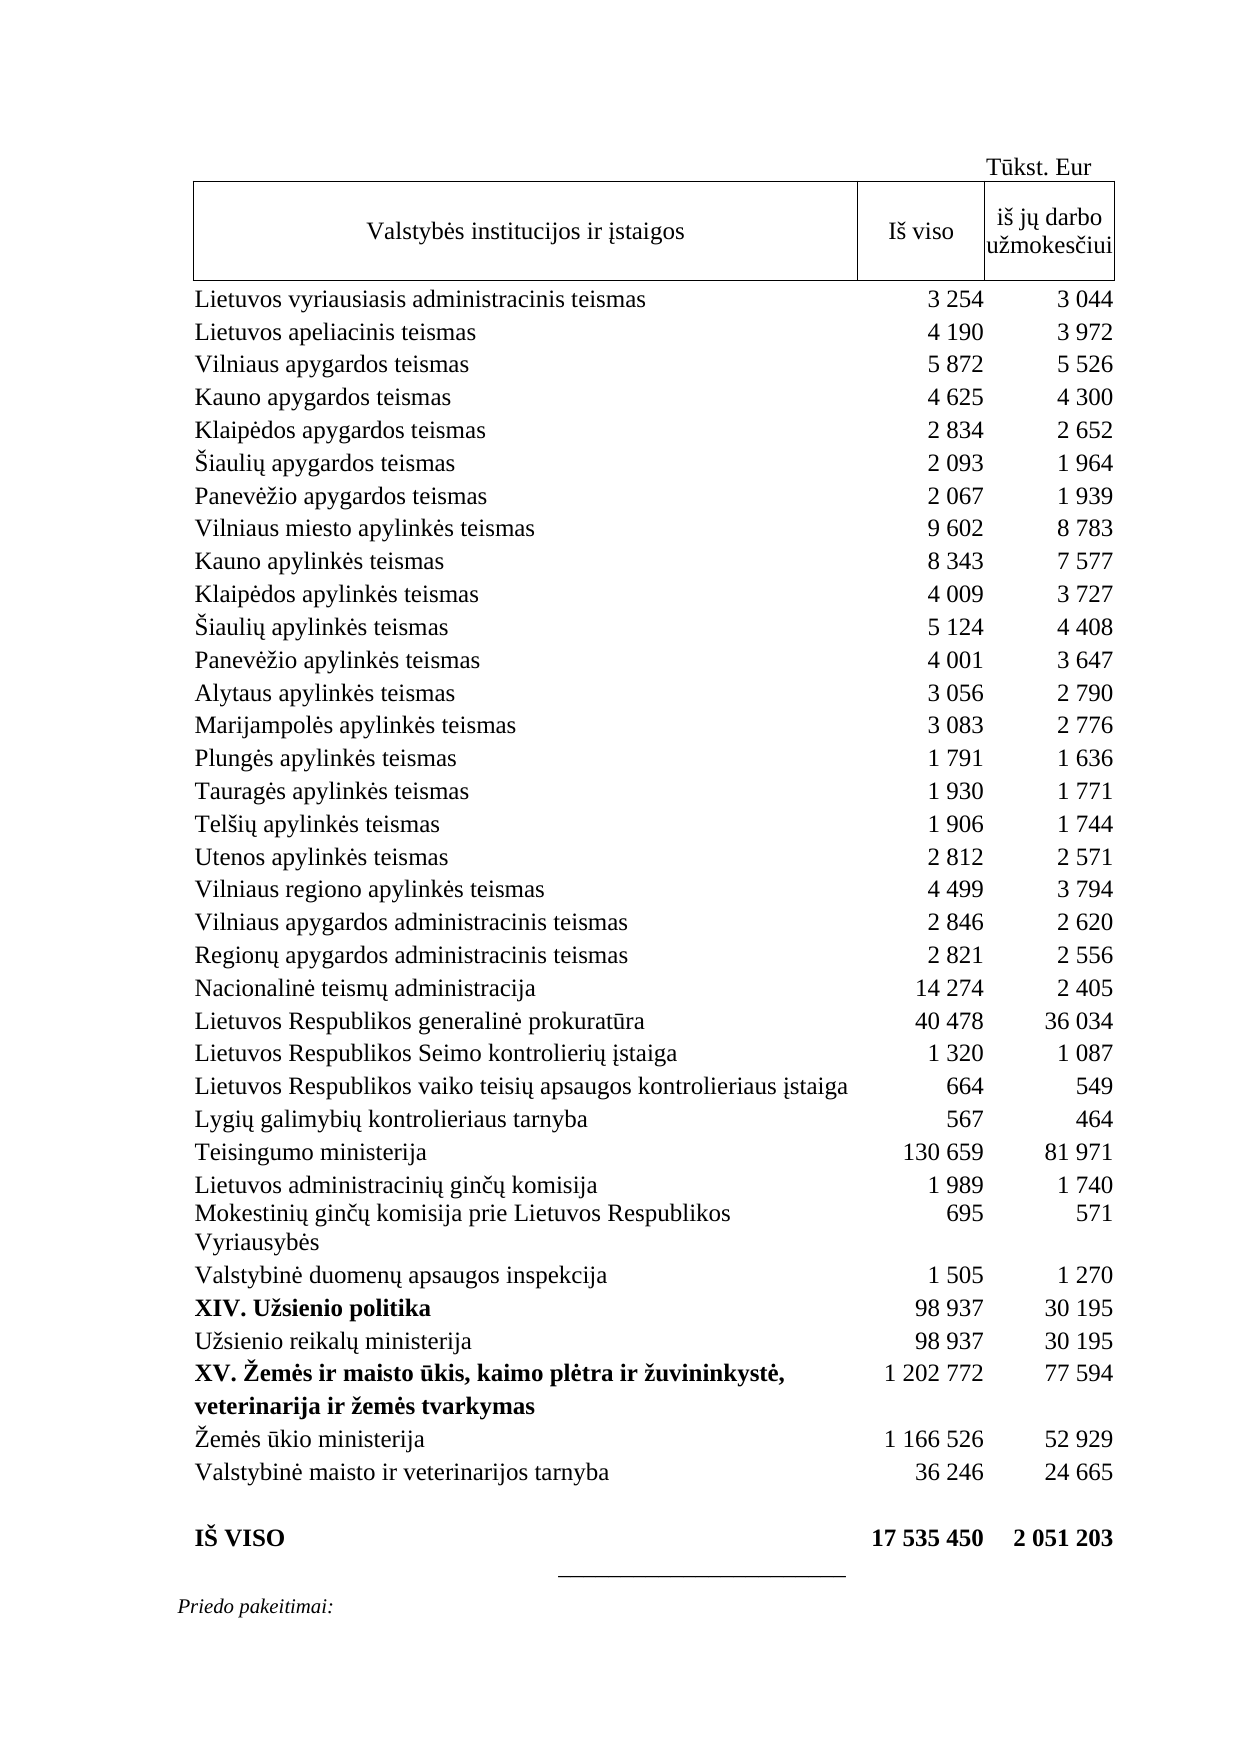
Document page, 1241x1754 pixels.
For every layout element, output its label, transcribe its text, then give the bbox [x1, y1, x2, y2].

table_cell 3 727 [985, 575, 1114, 608]
table_cell Valstybės institucijos ir įstaigos [194, 182, 857, 280]
table_cell Šiaulių apylinkės teismas [193, 608, 858, 641]
table_cell [985, 1387, 1114, 1420]
table_cell Šiaulių apygardos teismas [193, 444, 858, 477]
table_cell 1 270 [985, 1256, 1114, 1289]
table_cell Telšių apylinkės teismas [193, 805, 858, 838]
table_cell XIV. Užsienio politika [193, 1289, 858, 1322]
table_cell [858, 1486, 984, 1518]
text Priedo pakeitimai: [177, 1594, 1152, 1618]
table_cell 30 195 [985, 1322, 1114, 1354]
table_cell 2 067 [858, 477, 984, 509]
table_cell Panevėžio apygardos teismas [193, 477, 858, 509]
table_cell Vilniaus apygardos administracinis teismas [193, 903, 858, 936]
table_cell Vilniaus regiono apylinkės teismas [193, 870, 858, 903]
table_cell 7 577 [985, 542, 1114, 575]
table_cell 5 526 [985, 345, 1114, 378]
table_cell 4 499 [858, 870, 984, 903]
table_cell 8 783 [985, 510, 1114, 542]
table_cell 40 478 [858, 1002, 984, 1034]
table_cell 2 821 [858, 936, 984, 969]
table_cell 1 930 [858, 772, 984, 805]
table_cell 36 246 [858, 1453, 984, 1486]
table_cell 1 087 [985, 1035, 1114, 1067]
table_cell 5 872 [858, 345, 984, 378]
table_cell Lietuvos vyriausiasis administracinis teismas [193, 281, 858, 313]
table_cell 464 [985, 1100, 1114, 1133]
table_header [858, 148, 984, 181]
table_cell Kauno apygardos teismas [193, 378, 858, 411]
table_cell 4 300 [985, 378, 1114, 411]
table_cell Regionų apygardos administracinis teismas [193, 936, 858, 969]
table_cell Vilniaus miesto apylinkės teismas [193, 510, 858, 542]
table_cell Vilniaus apygardos teismas [193, 345, 858, 378]
table_cell 1 740 [985, 1166, 1114, 1198]
table_cell 695 [858, 1199, 984, 1256]
table_cell Valstybinė duomenų apsaugos inspekcija [193, 1256, 858, 1289]
table_cell 30 195 [985, 1289, 1114, 1322]
table_cell 1 989 [858, 1166, 984, 1198]
table_cell 2 571 [985, 838, 1114, 870]
table_cell iš jų darbo užmokesčiui [985, 182, 1114, 280]
table_cell 2 556 [985, 936, 1114, 969]
table_cell Utenos apylinkės teismas [193, 838, 858, 870]
table_cell 8 343 [858, 542, 984, 575]
table_cell 2 620 [985, 903, 1114, 936]
table_cell Lietuvos administracinių ginčų komisija [193, 1166, 858, 1198]
table_cell 2 846 [858, 903, 984, 936]
table_cell Tauragės apylinkės teismas [193, 772, 858, 805]
table_cell 9 602 [858, 510, 984, 542]
table_cell XV. Žemės ir maisto ūkis, kaimo plėtra ir žuvininkystė, [193, 1355, 858, 1387]
table_cell Nacionalinė teismų administracija [193, 969, 858, 1002]
table_cell 1 636 [985, 739, 1114, 772]
table_cell 3 044 [985, 281, 1114, 313]
table_cell 4 625 [858, 378, 984, 411]
table_cell 24 665 [985, 1453, 1114, 1486]
table_cell 2 790 [985, 674, 1114, 706]
table_cell 664 [858, 1067, 984, 1100]
table_cell Plungės apylinkės teismas [193, 739, 858, 772]
table_cell 549 [985, 1067, 1114, 1100]
table_cell Klaipėdos apygardos teismas [193, 411, 858, 444]
table_cell 77 594 [985, 1355, 1114, 1387]
table_cell 3 794 [985, 870, 1114, 903]
table_cell 98 937 [858, 1322, 984, 1354]
table_cell Lietuvos Respublikos vaiko teisių apsaugos kontrolieriaus įstaiga [193, 1067, 858, 1100]
table_cell 3 056 [858, 674, 984, 706]
table_cell Lietuvos Respublikos generalinė prokuratūra [193, 1002, 858, 1034]
table_cell 2 051 203 [985, 1519, 1114, 1551]
table_cell 1 791 [858, 739, 984, 772]
table_cell 1 166 526 [858, 1420, 984, 1453]
table_cell 1 202 772 [858, 1355, 984, 1387]
table_cell 14 274 [858, 969, 984, 1002]
table_cell [193, 1486, 858, 1518]
text _______________________ [177, 1551, 1152, 1580]
table_cell Užsienio reikalų ministerija [193, 1322, 858, 1354]
table_cell Iš viso [858, 182, 984, 280]
table_cell 4 408 [985, 608, 1114, 641]
table_cell [858, 1387, 984, 1420]
table_cell 1 744 [985, 805, 1114, 838]
table_cell IŠ VISO [193, 1519, 858, 1551]
table_cell 98 937 [858, 1289, 984, 1322]
table_cell veterinarija ir žemės tvarkymas [193, 1387, 858, 1420]
table_cell Lietuvos Respublikos Seimo kontrolierių įstaiga [193, 1035, 858, 1067]
table_cell 3 972 [985, 313, 1114, 345]
table_cell 4 190 [858, 313, 984, 345]
table_cell Valstybinė maisto ir veterinarijos tarnyba [193, 1453, 858, 1486]
table_cell 36 034 [985, 1002, 1114, 1034]
table_cell Lietuvos apeliacinis teismas [193, 313, 858, 345]
table_cell 2 812 [858, 838, 984, 870]
table_cell [985, 1486, 1114, 1518]
table_cell Žemės ūkio ministerija [193, 1420, 858, 1453]
table_cell Kauno apylinkės teismas [193, 542, 858, 575]
table_cell 4 009 [858, 575, 984, 608]
table_cell Alytaus apylinkės teismas [193, 674, 858, 706]
table_cell 1 939 [985, 477, 1114, 509]
table_header [193, 148, 858, 181]
table_cell 3 083 [858, 706, 984, 739]
table_cell 3 254 [858, 281, 984, 313]
table_cell 52 929 [985, 1420, 1114, 1453]
table_cell 2 652 [985, 411, 1114, 444]
table_cell 1 906 [858, 805, 984, 838]
table_cell 5 124 [858, 608, 984, 641]
table_cell Klaipėdos apylinkės teismas [193, 575, 858, 608]
table_cell 130 659 [858, 1133, 984, 1166]
table_cell Panevėžio apylinkės teismas [193, 641, 858, 673]
table_cell 17 535 450 [858, 1519, 984, 1551]
table_cell 567 [858, 1100, 984, 1133]
table_cell 1 505 [858, 1256, 984, 1289]
table_cell 81 971 [985, 1133, 1114, 1166]
table_cell Mokestinių ginčų komisija prie Lietuvos Respublikos Vyriausybės [193, 1199, 858, 1256]
table_cell 2 834 [858, 411, 984, 444]
table_cell 1 964 [985, 444, 1114, 477]
table_cell 1 320 [858, 1035, 984, 1067]
table_cell 1 771 [985, 772, 1114, 805]
table_cell 571 [985, 1199, 1114, 1256]
table_cell 2 093 [858, 444, 984, 477]
table_cell Marijampolės apylinkės teismas [193, 706, 858, 739]
table_cell 2 405 [985, 969, 1114, 1002]
table_cell Teisingumo ministerija [193, 1133, 858, 1166]
table_header Tūkst. Eur [985, 148, 1114, 181]
table_cell 2 776 [985, 706, 1114, 739]
table_cell 4 001 [858, 641, 984, 673]
table_cell 3 647 [985, 641, 1114, 673]
table_cell Lygių galimybių kontrolieriaus tarnyba [193, 1100, 858, 1133]
